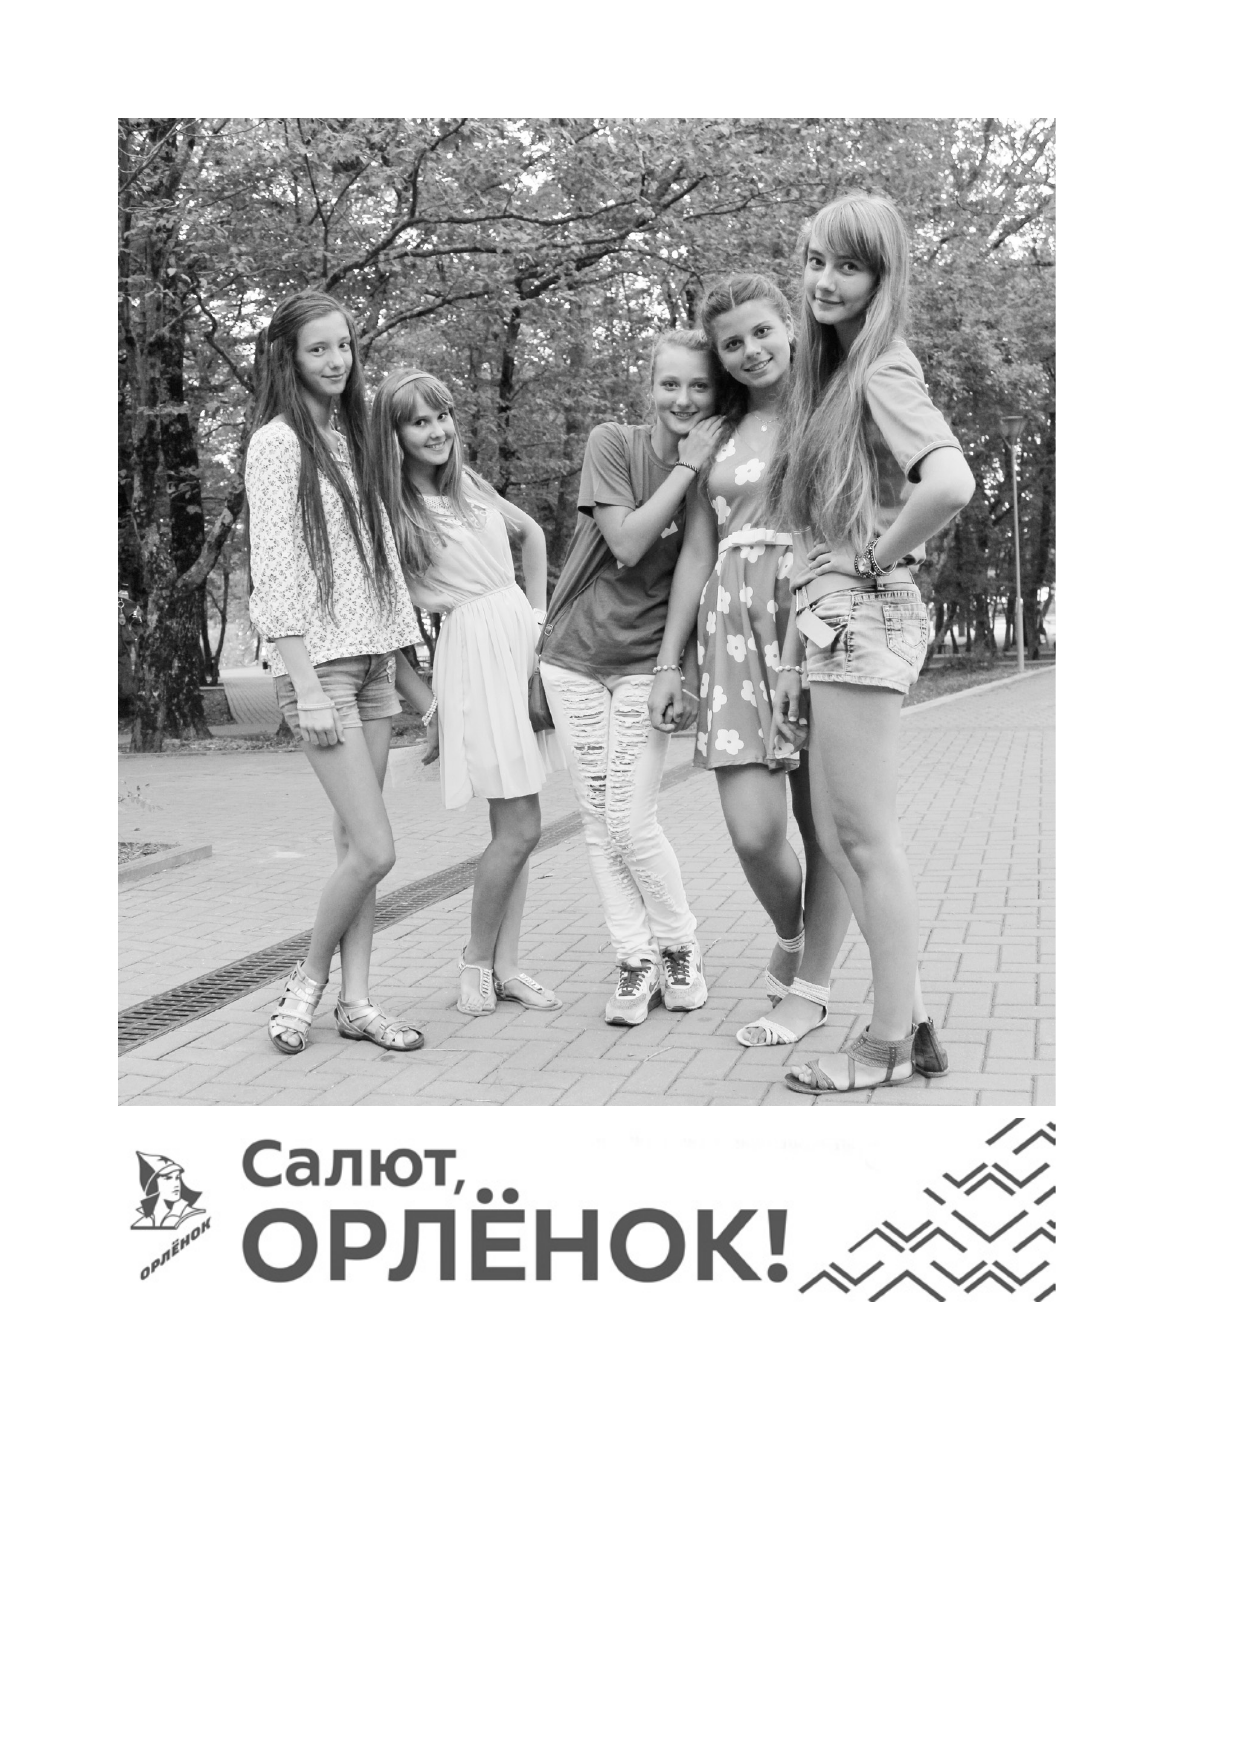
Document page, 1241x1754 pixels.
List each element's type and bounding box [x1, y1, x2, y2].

picture [118, 118, 1056, 1106]
picture [118, 1118, 1056, 1302]
